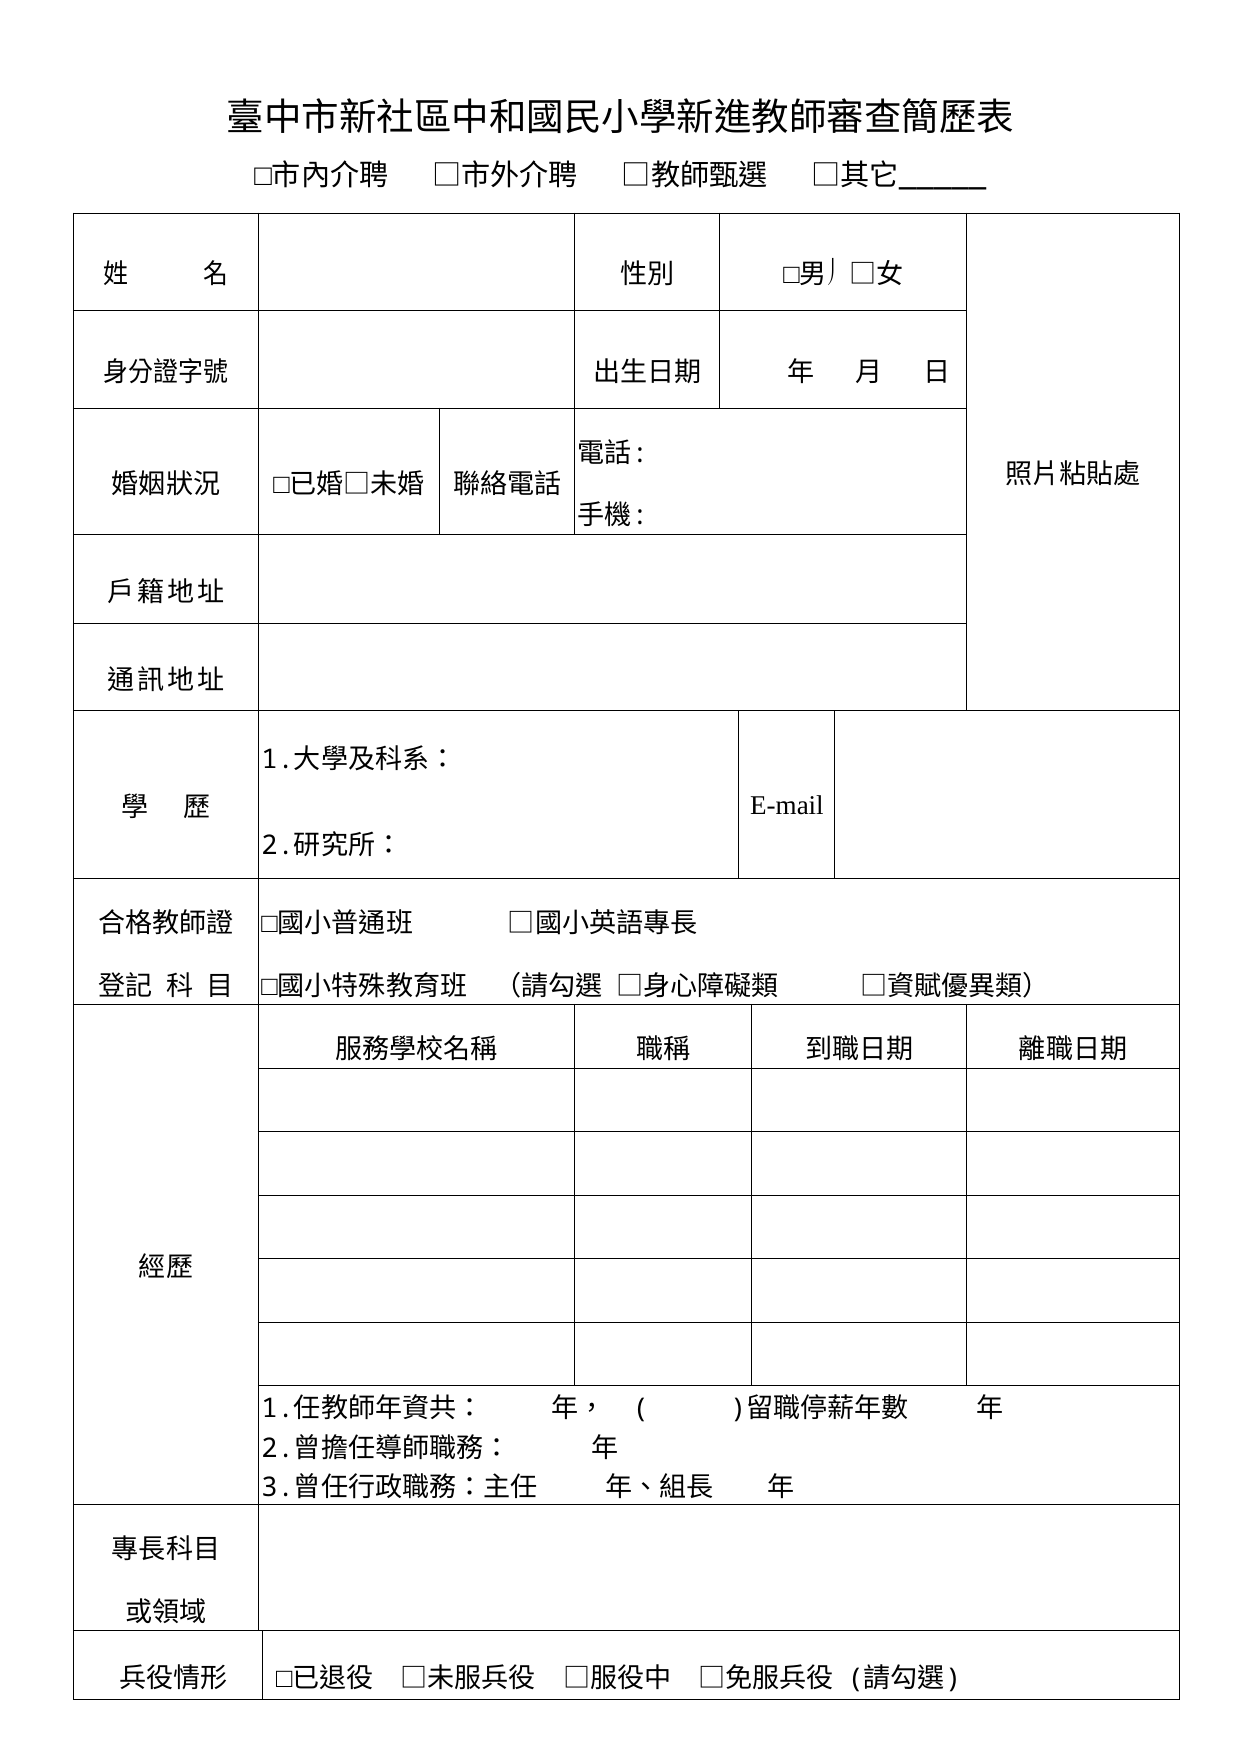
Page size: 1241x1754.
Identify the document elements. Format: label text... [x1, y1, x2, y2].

table_cell 到職日期 [752, 1005, 966, 1067]
table_cell 電話: 手機: [575, 409, 966, 534]
table_cell [259, 1259, 574, 1322]
table_header □男 □女 [720, 214, 966, 310]
table_cell 經歷 [74, 1005, 258, 1504]
table_cell 專長科目 或領域 [74, 1505, 258, 1630]
table_header 照片粘貼處 [967, 214, 1179, 710]
table_cell [575, 1323, 751, 1385]
table_cell 身分證字號 [74, 311, 258, 408]
table_cell 職稱 [575, 1005, 751, 1067]
table_cell [259, 1069, 574, 1131]
table_cell [752, 1132, 966, 1194]
table_cell [259, 1196, 574, 1258]
table_cell 出生日期 [575, 311, 719, 408]
table_cell [575, 1259, 751, 1322]
table_cell [259, 535, 966, 623]
table_cell 合格教師證 登記 科 目 [74, 879, 258, 1004]
table_cell 兵役情形 [74, 1631, 262, 1699]
table_cell □國小普通班 □國小英語專長 □國小特殊教育班 （請勾選 □身心障礙類 □資賦優異類） [259, 879, 1179, 1004]
table_cell [835, 711, 1179, 878]
table_cell 婚姻狀況 [74, 409, 258, 534]
table_cell [575, 1132, 751, 1194]
table_cell 通訊地址 [74, 624, 258, 710]
text 臺中市新社區中和國民小學新進教師審查簡歷表 [89, 87, 1152, 141]
table_header 姓 名 [74, 214, 258, 310]
table_cell [967, 1323, 1179, 1385]
table_cell [259, 1132, 574, 1194]
table_cell [752, 1069, 966, 1131]
table_cell 1.任教師年資共： 年， ( )留職停薪年數 年 2.曾擔任導師職務： 年 3.曾任行政職務：主任 年、組長 年 [259, 1386, 1179, 1504]
text □市內介聘 □市外介聘 □教師甄選 □其它_____ [89, 151, 1152, 194]
table_cell [752, 1196, 966, 1258]
table_cell [967, 1132, 1179, 1194]
table_cell E-mail [739, 711, 834, 878]
table_cell [575, 1069, 751, 1131]
table_cell □已退役 □未服兵役 □服役中 □免服兵役 (請勾選) [263, 1631, 1179, 1699]
table_cell [259, 1505, 1179, 1630]
table_cell 年 月 日 [720, 311, 966, 408]
table_cell [259, 624, 966, 710]
table_cell 戶籍地址 [74, 535, 258, 623]
table_cell 1.大學及科系： 2.研究所： [259, 711, 738, 878]
table_cell [752, 1259, 966, 1322]
table_cell □已婚□未婚 [259, 409, 439, 534]
table_cell [259, 311, 574, 408]
table_cell [967, 1196, 1179, 1258]
table_header [259, 214, 574, 310]
table_cell 聯絡電話 [440, 409, 574, 534]
table_cell [575, 1196, 751, 1258]
table_cell 服務學校名稱 [259, 1005, 574, 1067]
table_cell 離職日期 [967, 1005, 1179, 1067]
table_cell [259, 1323, 574, 1385]
table_header 性別 [575, 214, 719, 310]
table_cell 學歷 [74, 711, 258, 878]
table_cell [752, 1323, 966, 1385]
table_cell [967, 1069, 1179, 1131]
table_cell [967, 1259, 1179, 1322]
